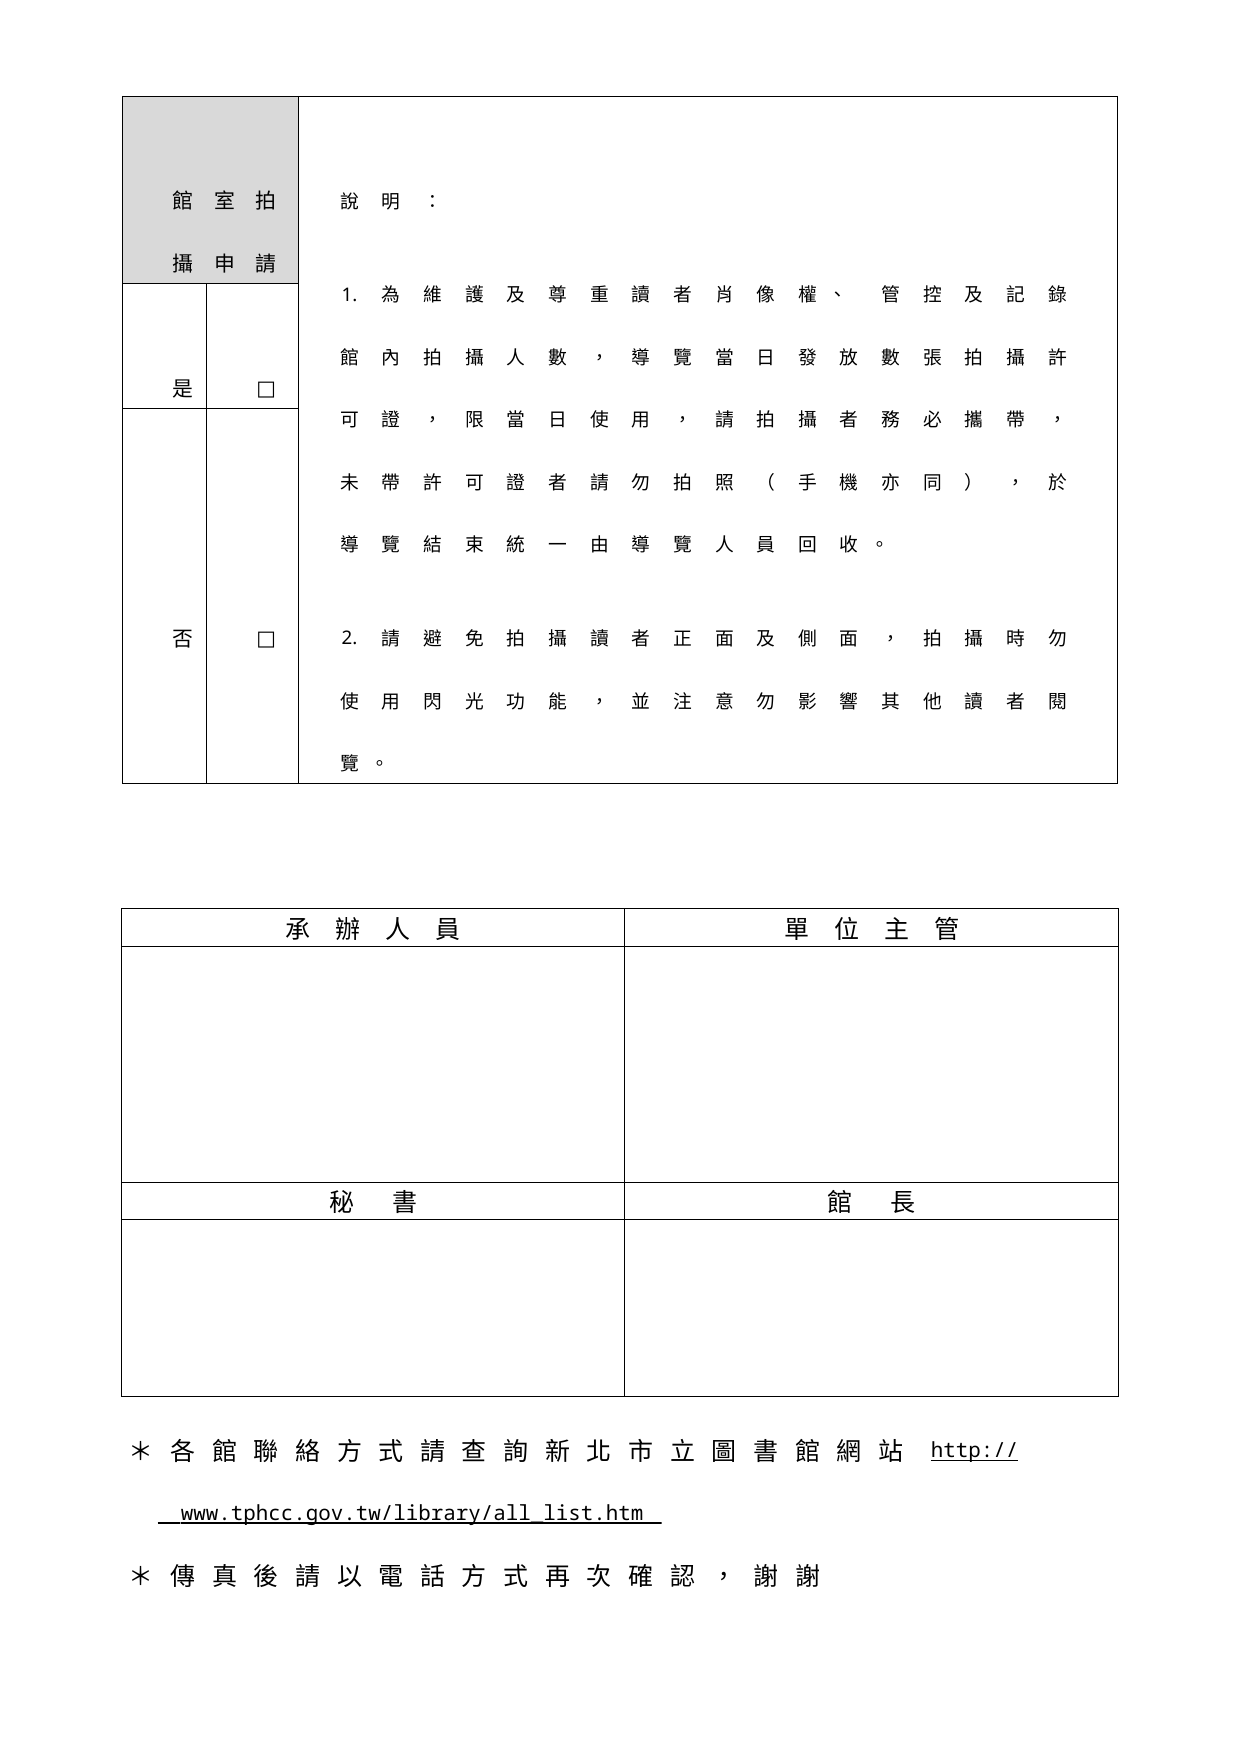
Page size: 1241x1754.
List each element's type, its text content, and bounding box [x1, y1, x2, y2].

list 各館聯絡方式請查詢新北市立圖書館網站http://www.tphcc.gov.tw/library/all_list.htm [120, 1408, 1120, 1533]
list 傳真後請以電話方式再次確認，謝謝 [120, 1533, 1120, 1596]
table_cell [625, 947, 1118, 1182]
table_cell □ [207, 284, 298, 408]
table_cell 館室拍攝申請 [123, 97, 298, 283]
table_cell 秘 書 [122, 1183, 624, 1219]
table_cell □ [207, 409, 298, 783]
table_cell 是 [123, 284, 206, 408]
table_header 單 位 主 管 [625, 909, 1118, 946]
table_cell 館 長 [625, 1183, 1118, 1219]
table_cell [122, 1220, 624, 1396]
table_header 承 辦 人 員 [122, 909, 624, 946]
table_cell 否 [123, 409, 206, 783]
table_cell 說明： 1.為維護及尊重讀者肖像權、管控及記錄館內拍攝人數，導覽當日發放數張拍攝許可證，限當日使用，請拍攝者務必攜帶，未帶許可證者請勿拍照（手機亦同），於導覽結束統一由導覽人員回收。 2.請避免拍攝讀者正面及側面，拍攝時勿使用閃光功能，並注意勿影響其他讀者閱覽。 [299, 97, 1117, 783]
table_cell [122, 947, 624, 1182]
table_cell [625, 1220, 1118, 1396]
